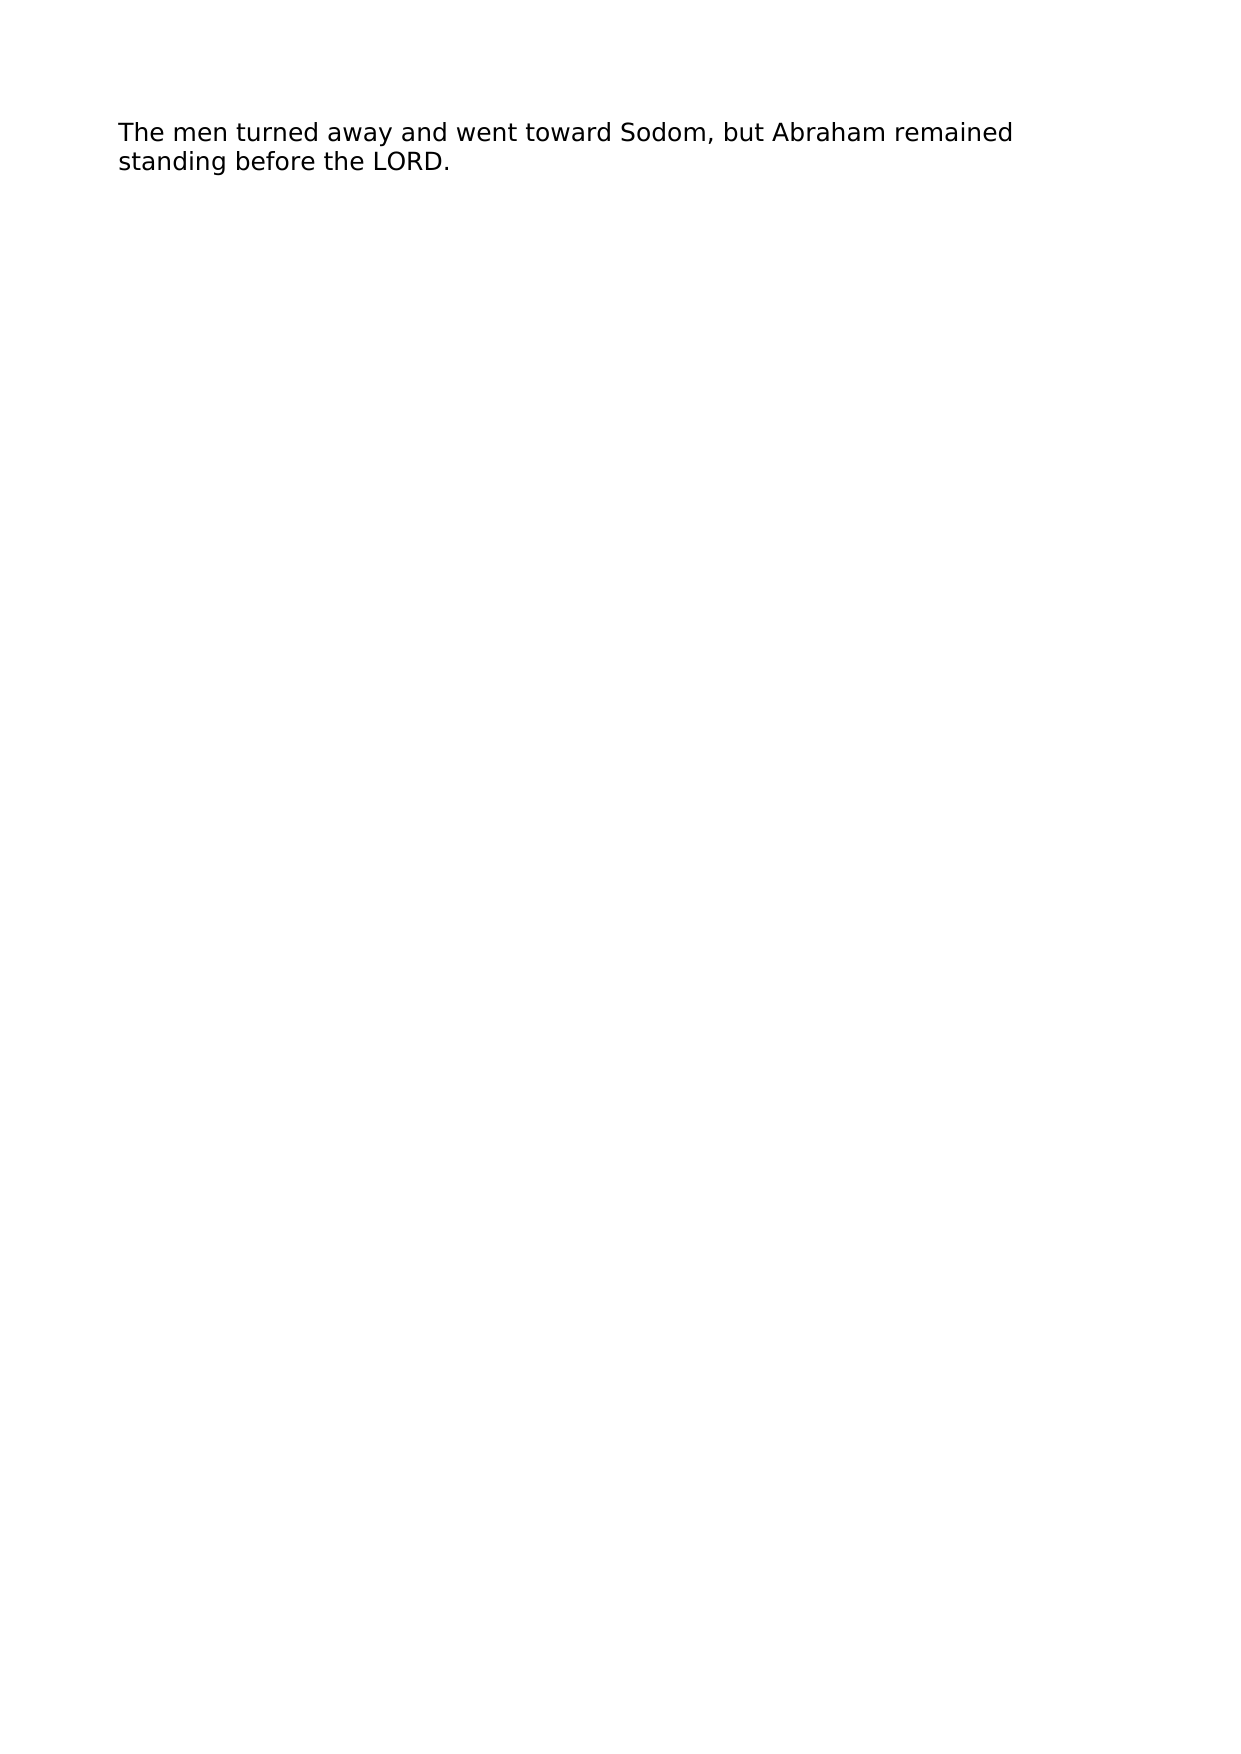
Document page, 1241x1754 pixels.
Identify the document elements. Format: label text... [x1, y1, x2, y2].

text The men turned away and went toward Sodom, but Abraham remained standing before the LORD. [118, 118, 1122, 176]
